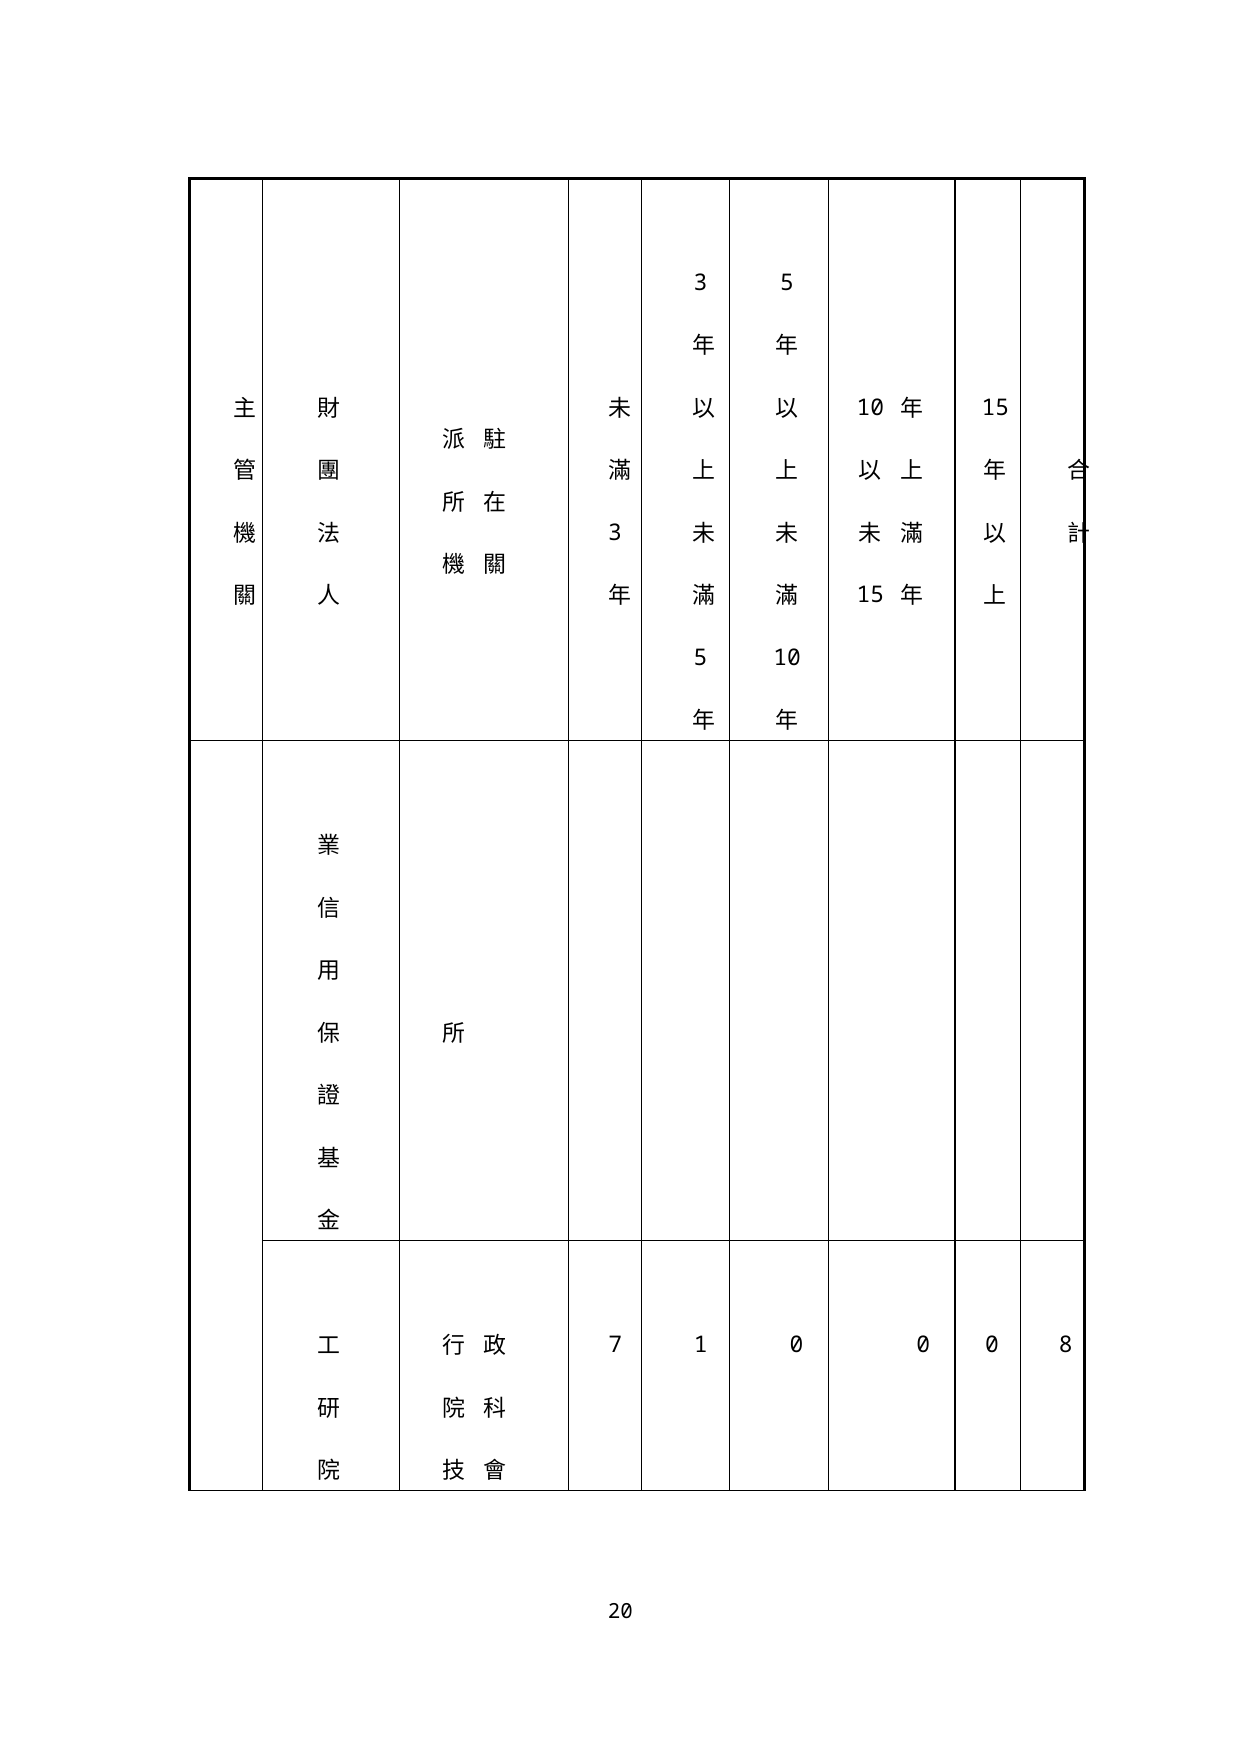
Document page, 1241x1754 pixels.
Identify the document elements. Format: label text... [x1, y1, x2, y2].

table_cell 8 [1021, 1241, 1083, 1490]
table_cell 所 [400, 741, 568, 1240]
table_cell 1 [642, 1241, 729, 1490]
table_cell 0 [730, 1241, 828, 1490]
table_cell [642, 741, 729, 1240]
table_cell [1021, 741, 1083, 1240]
table_cell 0 [829, 1241, 954, 1490]
table_cell [191, 741, 262, 1490]
table_header 未滿3年 [569, 180, 641, 740]
table_header 合計 [1021, 180, 1083, 740]
table_header 主管機關 [191, 180, 262, 740]
table_cell 業信用保證基金 [263, 741, 399, 1240]
table_cell 7 [569, 1241, 641, 1490]
table_cell 0 [956, 1241, 1020, 1490]
table_cell [569, 741, 641, 1240]
table_header 3年以上未滿5年 [642, 180, 729, 740]
table_header 財團法人 [263, 180, 399, 740]
table_header 5年以上未滿10年 [730, 180, 828, 740]
table_header 派駐所在機關 [400, 180, 568, 740]
table_cell [829, 741, 954, 1240]
table_cell 行政院科技會 [400, 1241, 568, 1490]
table_header 10年以上未滿15年 [829, 180, 954, 740]
table_header 15年以上 [956, 180, 1020, 740]
table_cell [730, 741, 828, 1240]
table_cell 工研院 [263, 1241, 399, 1490]
table_cell [956, 741, 1020, 1240]
